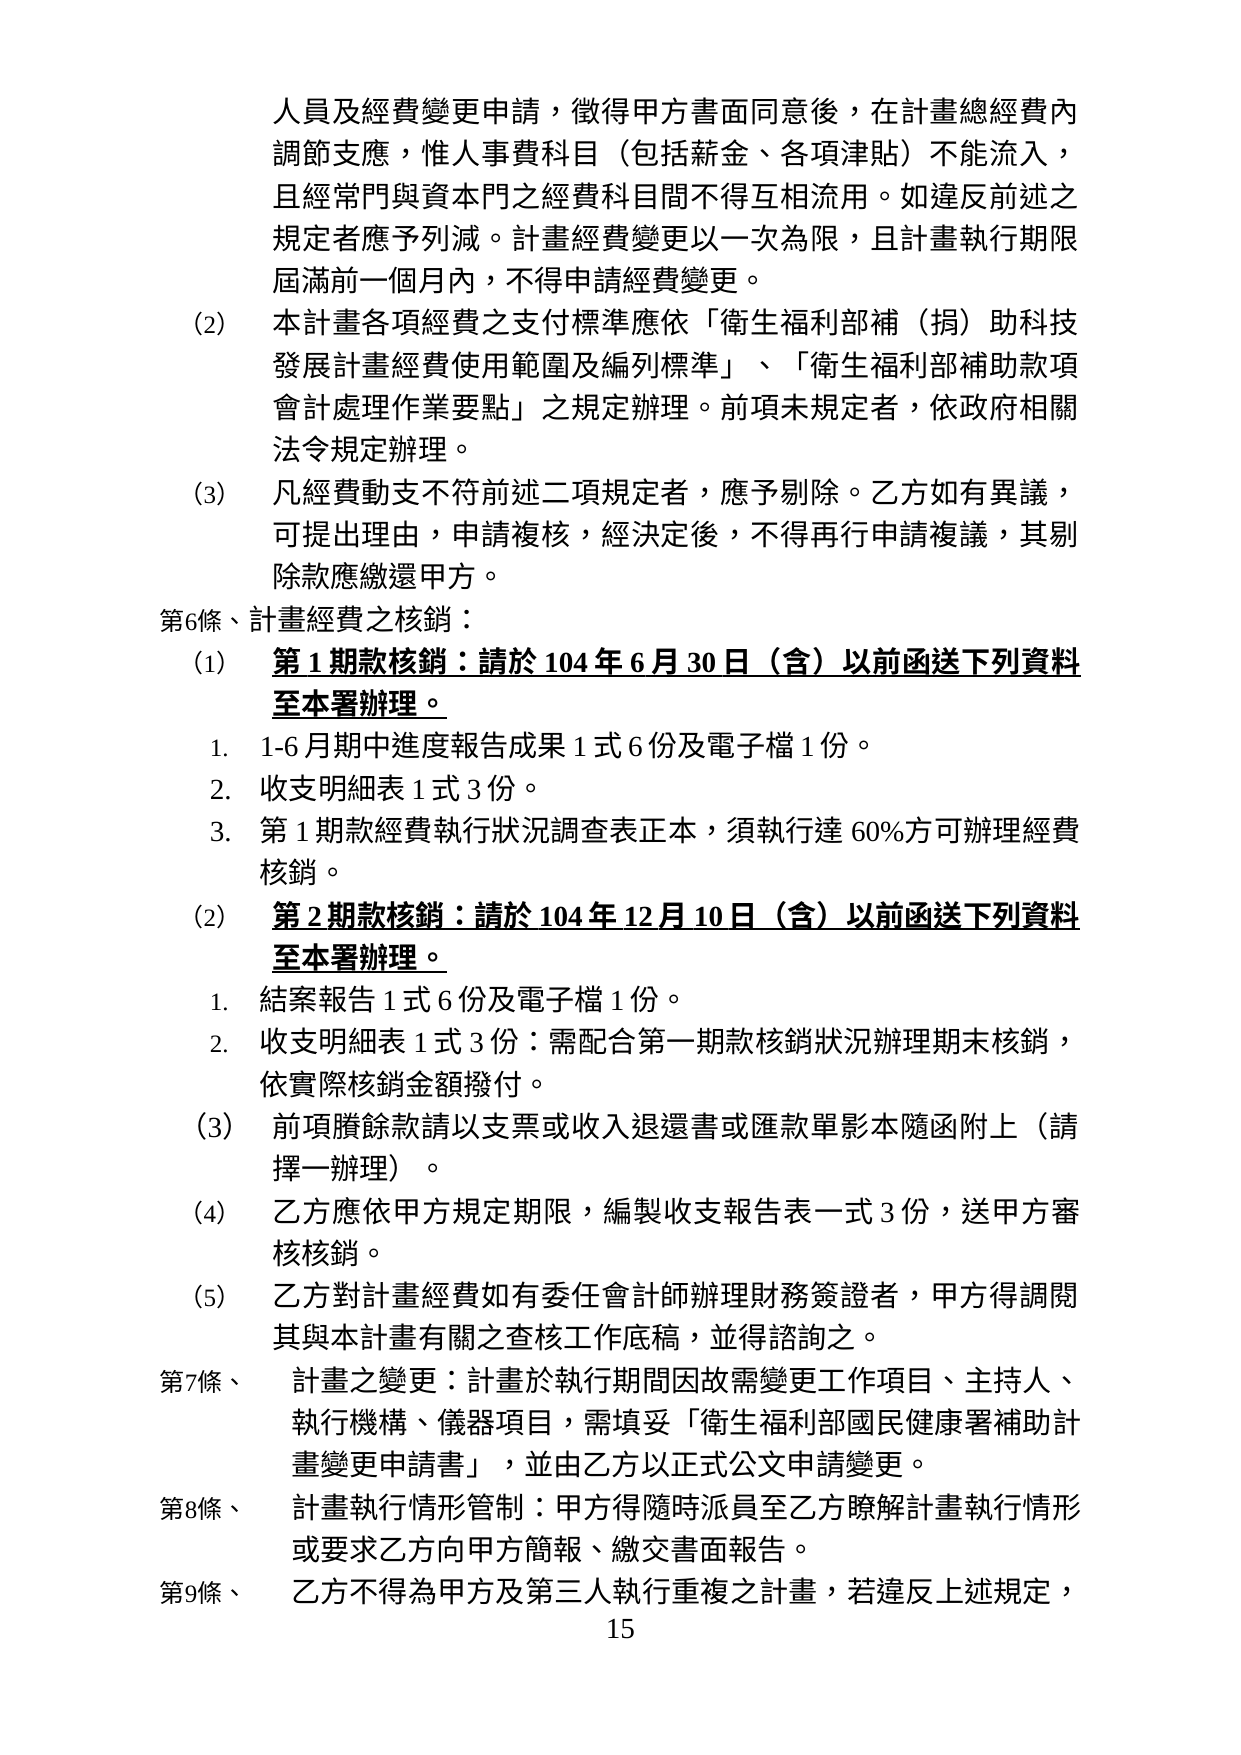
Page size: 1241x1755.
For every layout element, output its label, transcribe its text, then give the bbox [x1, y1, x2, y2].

list 計畫之變更：計畫於執行期間因故需變更工作項目、主持人、執行機構、儀器項目，需填妥「衛生福利部國民健康署補助計畫變更申請書」，並由乙方以正式公文申請變更。 [159, 1357, 1081, 1484]
list 計畫經費之核銷： [159, 596, 1081, 638]
list 本計畫各項經費之支付標準應依「衛生福利部補（捐）助科技發展計畫經費使用範圍及編列標準」、「衛生福利部補助款項會計處理作業要點」之規定辦理。前項未規定者，依政府相關法令規定辦理。 [178, 300, 1081, 469]
list 收支明細表1式3份。 [209, 765, 1081, 808]
list 第1期款經費執行狀況調查表正本，須執行達60%方可辦理經費核銷。 [209, 808, 1081, 892]
list 1-6月期中進度報告成果1式6份及電子檔1份。 [209, 723, 1081, 765]
list 乙方應將計畫經費專戶儲存，依甲方核定之預算科目核實動支，並以用於與本計畫內容直接有關者為限，不得移作別用。如因實際需要必需變更人員及經費時，各用途別科目間之流用，其流入流出金額，以原核定金額百分之十五為限（由受補助單位首長核定辦理）；超過此變更經費科目或變更人員時，得提出人員及經費變更申請，徵得甲方書面同意後，在計畫總經費內調節支應，惟人事費科目（包括薪金、各項津貼）不能流入，且經常門與資本門之經費科目間不得互相流用。如違反前述之規定者應予列減。計畫經費變更以一次為限，且計畫執行期限屆滿前一個月內，不得申請經費變更。 [178, 89, 1081, 300]
list 乙方不得為甲方及第三人執行重複之計畫，若違反上述規定， [159, 1569, 1081, 1611]
list 計畫執行情形管制：甲方得隨時派員至乙方瞭解計畫執行情形或要求乙方向甲方簡報、繳交書面報告。 [159, 1484, 1081, 1569]
list 結案報告1式6份及電子檔1份。 [209, 977, 1081, 1019]
list 凡經費動支不符前述二項規定者，應予剔除。乙方如有異議，可提出理由，申請複核，經決定後，不得再行申請複議，其剔除款應繳還甲方。 [178, 469, 1081, 596]
list 前項賸餘款請以支票或收入退還書或匯款單影本隨函附上（請擇一辦理）。 [178, 1104, 1081, 1188]
list 乙方應依甲方規定期限，編製收支報告表一式3份，送甲方審核核銷。 [178, 1188, 1081, 1273]
list 收支明細表1式3份：需配合第一期款核銷狀況辦理期末核銷，依實際核銷金額撥付。 [209, 1019, 1081, 1104]
list 乙方對計畫經費如有委任會計師辦理財務簽證者，甲方得調閱其與本計畫有關之查核工作底稿，並得諮詢之。 [178, 1273, 1081, 1357]
list 第1期款核銷：請於104年6月30日（含）以前函送下列資料至本署辦理。 [178, 638, 1081, 723]
list 第2期款核銷：請於104年12月10日（含）以前函送下列資料至本署辦理。 [178, 892, 1081, 977]
